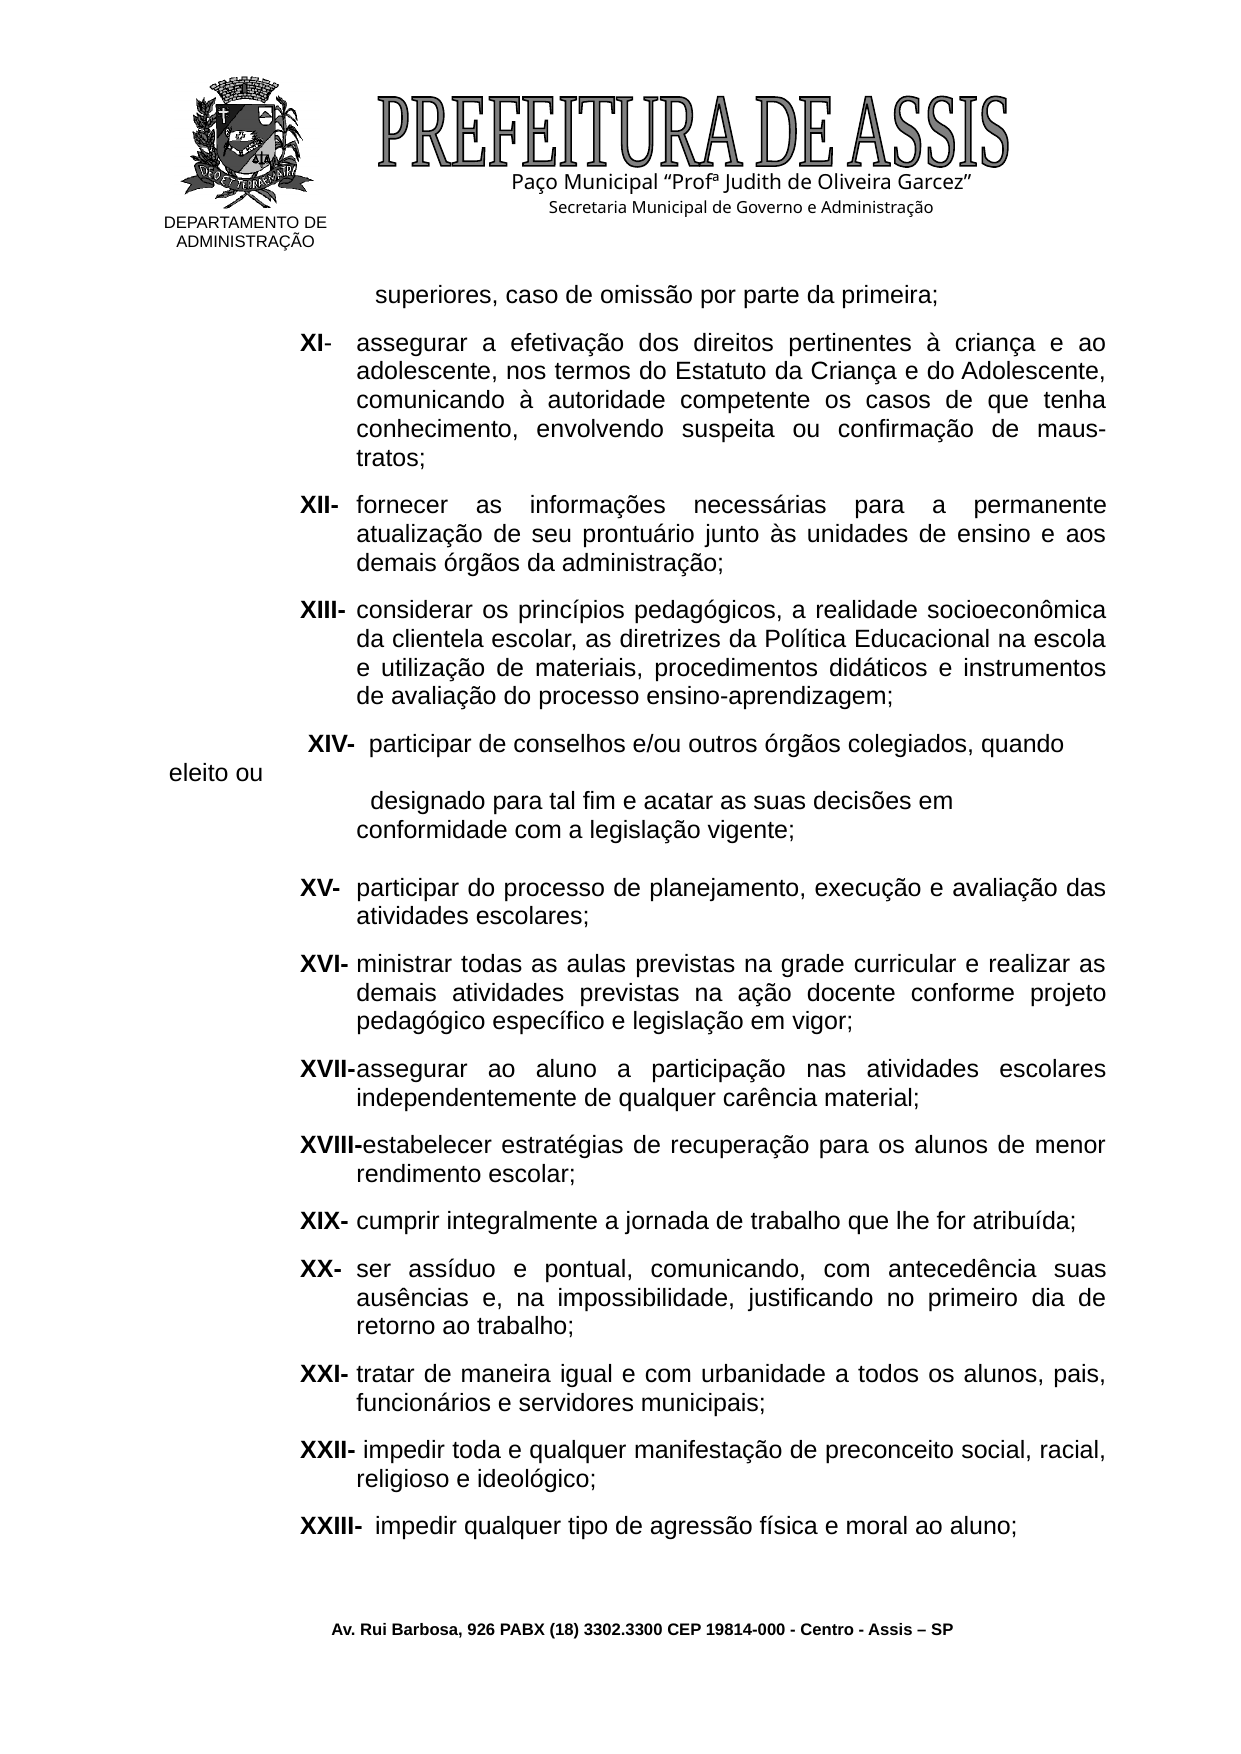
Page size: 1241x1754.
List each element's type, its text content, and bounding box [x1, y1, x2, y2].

text designado para tal fim e acatar as suas decisões em conformidade com a legislação vigente; [169, 786, 1107, 844]
text XII- fornecer as informações necessárias para a permanente atualização de seu prontuário junto às unidades de ensino e aos demais órgãos da administração; [300, 490, 1107, 576]
text XX- ser assíduo e pontual, comunicando, com antecedência suas ausências e, na impossibilidade, justificando no primeiro dia de retorno ao trabalho; [300, 1254, 1107, 1340]
text XI- assegurar a efetivação dos direitos pertinentes à criança e ao adolescente, nos termos do Estatuto da Criança e do Adolescente, comunicando à autoridade competente os casos de que tenha conhecimento, envolvendo suspeita ou confirmação de maus-tratos; [300, 327, 1107, 471]
text XXI- tratar de maneira igual e com urbanidade a todos os alunos, pais, funcionários e servidores municipais; [300, 1359, 1107, 1416]
text XXIII- impedir qualquer tipo de agressão física e moral ao aluno; [300, 1511, 1107, 1540]
list superiores, caso de omissão por parte da primeira; [300, 280, 1107, 309]
text XIV- participar de conselhos e/ou outros órgãos colegiados, quando eleito ou [169, 729, 1107, 786]
text XIX- cumprir integralmente a jornada de trabalho que lhe for atribuída; [300, 1206, 1107, 1235]
text XXII- impedir toda e qualquer manifestação de preconceito social, racial, religioso e ideológico; [300, 1435, 1107, 1492]
text XVII- assegurar ao aluno a participação nas atividades escolares independentemente de qualquer carência material; [300, 1054, 1107, 1111]
text XVI- ministrar todas as aulas previstas na grade curricular e realizar as demais atividades previstas na ação docente conforme projeto pedagógico específico e legislação em vigor; [300, 949, 1107, 1035]
text XV- participar do processo de planejamento, execução e avaliação das atividades escolares; [300, 872, 1107, 930]
text XVIII-estabelecer estratégias de recuperação para os alunos de menor rendimento escolar; [300, 1130, 1107, 1187]
text XIII- considerar os princípios pedagógicos, a realidade socioeconômica da clientela escolar, as diretrizes da Política Educacional na escola e utilização de materiais, procedimentos didáticos e instrumentos de avaliação do processo ensino-aprendizagem; [300, 595, 1107, 710]
